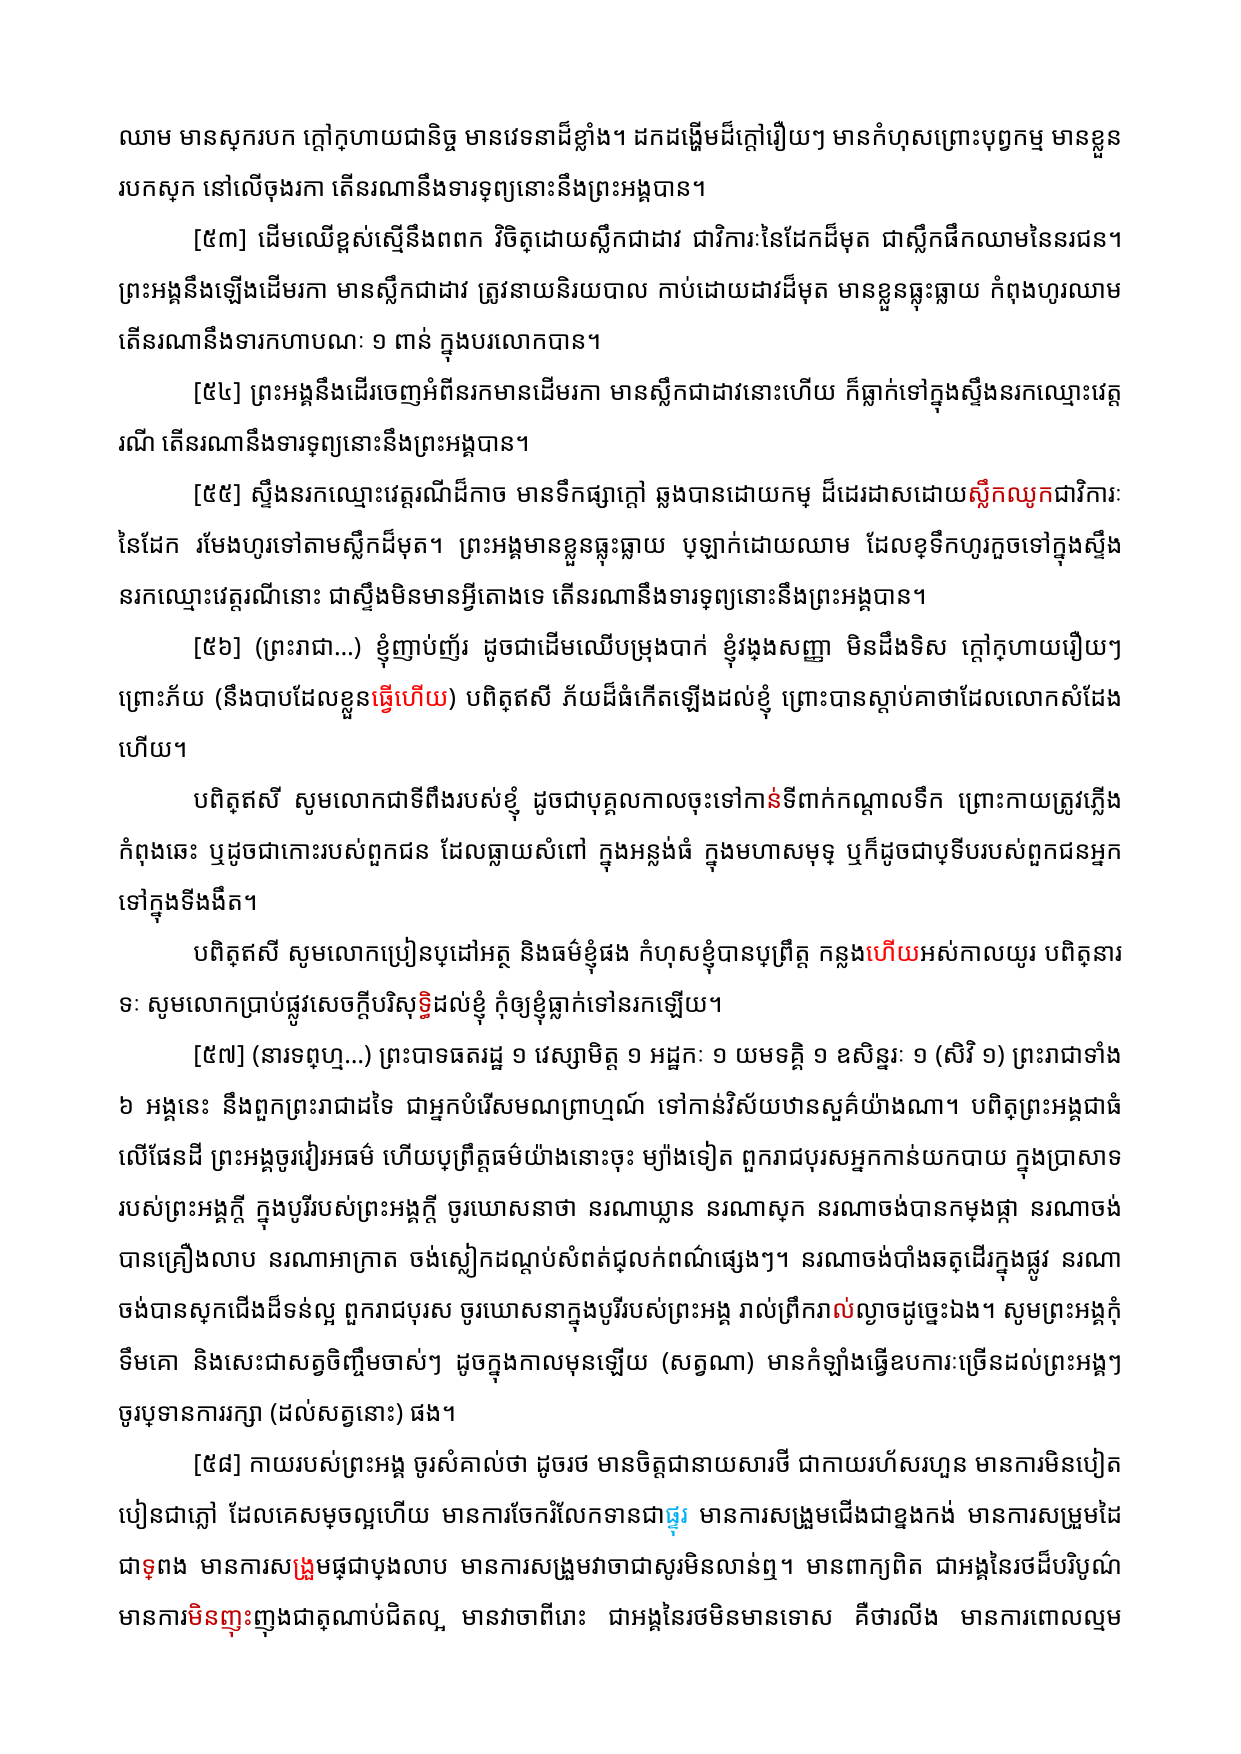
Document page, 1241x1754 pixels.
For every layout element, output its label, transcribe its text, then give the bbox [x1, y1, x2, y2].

text [៥៦] (ព្រះរាជា…) ខ្ញុំញាប់ញ័រ ដូចជាដើមឈើបម្រុងបាក់ ខ្ញុំវង្វេង​សញ្ញា មិនដឹង​ទិស ក្តៅក្រហាយ​រឿយៗ ព្រោះភ័យ​ (នឹងបាប​ដែលខ្លួន​ធ្វើហើយ)​ បពិត្រ​ឥសី​ ភ័យ​ដ៏ធំ​កើតឡើង​ដល់ខ្ញុំ ព្រោះបាន​ស្ដាប់គាថា​ដែលលោក​សំដែងហើយ។ [118, 628, 1122, 765]
text បពិត្រឥសី សូមលោកប្រៀនប្រដៅអត្ថ និងធម៌ខ្ញុំផង កំហុស​ខ្ញុំបាន​ប្រព្រឹត្ត កន្លងហើយអស់​កាលយូរ បពិត្រ​នារទៈ សូមលោក​ប្រាប់ផ្លូវ​សេចក្តី​បរិសុទ្ធិ​ដល់ខ្ញុំ កុំឲ្យខ្ញុំ​ធ្លាក់ទៅ​នរក​ឡើយ។ [118, 935, 1122, 1020]
text [៥៧] (នារទព្រហ្ម…) ព្រះបាទធតរដ្ឋ ១ វេស្សាមិត្ត ១ អដ្ឋកៈ ១ យមទគ្គិ ១ ឧសិន្នរៈ ១ (សិវិ ១) ព្រះរាជា​ទាំង ៦ អង្គនេះ នឹងពួក​ព្រះរាជា​ដទៃ ជាអ្នក​បំរើ​សមណ​ព្រាហ្មណ៍ ទៅកាន់​វិស័យ​ឋានសួគ៌​យ៉ាងណា។ បពិត្រ​ព្រះអង្គ​ជាធំ​លើផែនដី ព្រះអង្គ​ចូរវៀរ​អធម៌ ហើយ​ប្រព្រឹត្តធម៌​យ៉ាងនោះចុះ ម្យ៉ាងទៀត ពួក​រាជ​បុរស​អ្នកកាន់​យកបាយ ក្នុង​ប្រាសាទ​របស់​ព្រះអង្គក្តី ក្នុងបូរី​របស់ព្រះអង្គ​ក្តី ចូរ​ឃោសនា​ថា នរណា​ឃ្លាន​ នរណា​ស្រេក នរណា​ចង់បាន​កម្រងផ្កា នរណា​ចង់​បានគ្រឿង​លាប នរណា​អាក្រាត ចង់ស្លៀក​ដណ្តប់​សំពត់​ជ្រលក់​ពណ៌​ផេ្សងៗ។ នរណា​ចង់បាំង​ឆត្រដើរ​ក្នុងផ្លូវ នរណា​ចង់បាន​ស្បែកជើង​ដ៏​ទន់ល្អ ពួក​រាជបុរស ចូរឃោសនា​ក្នុងបូរី​របស់​ព្រះអង្គ រាល់ព្រឹក​រាល់ល្ងាច​ដូច្នេះឯង។ សូមព្រះអង្គ​កុំទឹមគោ និងសេះ​ជាសត្វ​ចិញ្ចឹមចាស់ៗ ដូចក្នុង​កាលមុន​ឡើយ (សត្វណា) មាន​កំឡាំង​ធ្វើឧបការៈ​ច្រើនដល់​ព្រះអង្គៗ ចូរប្រទាន​ការរក្សា​ (ដល់សត្វនោះ) ផង។ [118, 1037, 1122, 1428]
text [៥៣] ដើមឈើខ្ពស់ស្មើនឹងពពក វិចិត្រដោយស្លឹក​ជាដាវ ជាវិការៈ​នៃដែក​ដ៏មុត ជា​ស្លឹកផឹក​ឈាមនៃ​នរជន។ ព្រះអង្គ​នឹងឡើង​ដើមរកា មានស្លឹក​ជាដាវ ត្រូវ​នាយ​និរយបាល កាប់ដោយ​ដាវដ៏មុត មានខ្លួន​ធ្លុះធ្លាយ កំពុង​ហូរឈាម តើនរណា​នឹង​​ទារ​កហាបណៈ ​១ ពាន់ ក្នុងបរលោក​បាន។ [118, 220, 1122, 356]
text [៥២] ដើមឈើដ៏ខ្ពស់ស្មើនឹងពពក វិចិត្រដោយបន្លា​ដ៏មុត ជាវិការៈ​នៃដែក ជាបន្លា​ផឹកឈាម​របស់​នរជន។ ពួកស្រ្តី និងបុរស ដែលក្បត់​ប្រពន្ធនៃ​បុគ្គល​ដទៃ ត្រូវពួក​នាយ​និរយបាល​មានដាវ​ក្នុងដៃ ជាអ្នកធ្វើ​តាមពាក្យ​របស់​យមរាជ​ចាក់​ហើយ រមែង​ឡើងដើម​ឈើនោះ។ ព្រះអង្គ​នឹងឡើង​ដើមរកា​ក្នុងនរក មានកាយ​រាត់រាយ ប្រឡាក់​ដោយឈាម មានស្បែក​របក ក្តៅ​ក្រហាយ​ជានិច្ច មានវេទនាដ៏​ខ្លាំង។ ដកដង្ហើម​ដ៏ក្តៅ​រឿយៗ មាន​កំហុស​ព្រោះ​បុព្វកម្ម មានខ្លួន​របកស្បែក នៅលើ​ចុង​រកា តើនរណា​នឹងទារ​ទ្រព្យ​នោះ​នឹងព្រះអង្គ​បាន។ [118, 118, 1122, 203]
text [៥៤] ព្រះអង្គនឹងដើរចេញអំពីនរកមានដើមរកា មានស្លឹកជា​ដាវនោះ​ហើយ ក៏​ធ្លាក់ទៅ​ក្នុងស្ទឹង​នរកឈ្មោះ​វេត្តរណី តើនរណា​នឹងទារ​ទ្រព្យនោះ​នឹង​ព្រះអង្គ​បាន។ [118, 373, 1122, 458]
text [៥៥] ស្ទឹងនរកឈ្មោះវេត្តរណីដ៏កាច មានទឹកផ្សាក្តៅ ឆ្លងបាន​ដោយ​កម្រ ដ៏​ដេរដាស​ដោយ​ស្លឹកឈូក​ជាវិការៈ​នៃដែក រមែងហូរ​ទៅតាម​ស្លឹកដ៏មុត។ ព្រះអង្គ​មាន​ខ្លួន​ធ្លុះធ្លាយ ប្រឡាក់​ដោយឈាម ដែលខ្សែ​ទឹកហូរ​កួចទៅ​ក្នុងស្ទឹង​នរកឈ្មោះ​វេត្តរណី​នោះ ជាស្ទឹង​មិនមាន​អ្វីតោងទេ តើនរណានឹង​ទារទ្រព្យនោះ​នឹង​ព្រះអង្គ​បាន។ [118, 475, 1122, 612]
text [៥៨] កាយរបស់ព្រះអង្គ ចូរសំគាល់ថា ដូចរថ មានចិត្ត​ជា​នាយសារថី ជាកាយ​រហ័ស​រហួន មានការ​មិនបៀត​បៀនជាភ្លៅ ដែល​គេសម្រេច​ល្អហើយ មានការ​ចែក​រំលែក​ទានជា​ផ្ទុរ មានការ​សង្រួម​ជើងជា​ខ្នងកង់ មានការ​សម្រួមដៃ​ជា​ទ្រពង មាន​ការសង្រួម​ផ្ទៃជា​ប្រេងលាប មានការ​សង្រួមវាចា​ជាសូរ​មិនលាន់ឮ។ មាន​ពាក្យពិត ជាអង្គ​នៃរថ​ដ៏បរិបូណ៌ មានការ​មិន​ញុះញុង​ជាត្រណាប់​ជិតល្អ មានវាចា​ពីរោះ ជាអង្គ​នៃរថមិន​មានទោស គឺថា​រលីង មានការ​ពោល​ល្មម​ប្រមាណ​ជាគ្រឿង​ចង។ មានសទ្ធា និង​អលោភៈ ជាគ្រឿង​ប្រដាប់រថ មានការ​បន្ទន់​បន្ទាប និង​អញ្ជលីកម្ម ជាទូក​មានការ​មិន​រឹងត្អឹង​ជាចន្ទោលរថ មានការ​សង្រួមសីល ជា​ព្រ័ត្រជ្រាម។​ មានការ​មិនក្រោធ​ជាការ​មិន​សណ្តក មាន​សុចរិតធម៌ ជាឆ័ត្រស មាន​ពាហុសច្ចៈ ជាខ្សែ​ចន្ទោល មានចិត្ត​តាំងនៅនឹង ជា​អាសនៈ មានការ​ដឹងកាល ជាឈើខ្លឹម​ដ៏វិចិត្រ​ មានសេចក្តី​ក្លៀវក្លា ជាចន្ទល់ មានការ​ប្រព្រឹត្តិ​បន្ទន់ខ្លួន​ជាខ្សែ មានការ​មិនមើលងាយ​ជានឹម​ដ៏ស្រាល។ មាន​ចិត្ត​មិនរួញរា ជា​កម្រាល មានការ​សេពសេចក្តី​ចំរើន (ដោយបញ្ញា) ជា​អំបោស សតិរបស់​ព្រះអង្គ​ជាអ្នក​ប្រាជ្ញ ទុកជា​ជន្លួញ មានព្យាយាម​ដ៏មាំ និងការប្រកប​ជាខ្សែបរ។ ចិត្តដែល​ទូន្មាន​ល្អហើយ រមែង​ទៅកាន់​ផ្លូវ (ដូចរថដែល​ទៅកាន់​ផ្លូវត្រង់) ដោយសារ​សេះទាំងឡាយ​ដែលនាយ​សារថី​ហ្វឹកហ្វឺន​ល្អហើយ ព្រោះ​សេចក្តី​ប្រាថ្នា និងសេចក្តី​លោភជា​ផ្លូវខុស ការសង្រួម​ជាផ្លូវ​ត្រង់។ បពិត្រ​ព្រះរាជា​ កាលបើរថ គឺកាយ (របស់​ព្រះអង្គ) ស្ទុះទៅ​ក្នុងរូប សម្លេង រស ក្លិន តួបញ្ញា​ជាជន្លួញ​សម្រាប់គោះ ឯខ្លួន​ព្រះអង្គ​ជានាយសារថី​ក្នុងរថនោះ។​ បពិត្រ​ព្រះរាជា ប្រសិនបើ​ការប្រព្រឹត្តិ​ស្មើនឹង​សេចក្តី​ព្យាយាម​ដ៏មាំ ដោយយាន គឺកាយ​នោះ ការបង្ហូរ​សេចក្តី​ប្រាថ្នា​គ្រប់យ៉ាង​ក៏កើតមាន សត្វមិន​ទៅកាន់​នរកដោយ​ដាច់ខាត។ [118, 1445, 1122, 1632]
text បពិត្រ​ឥសី សូមលោក​ជាទីពឹង​របស់ខ្ញុំ ដូចជា​បុគ្គល​កាលចុះ​ទៅកាន់ទី​ពាក់​កណ្តាល​ទឹក ព្រោះកាយ​ត្រូវភ្លើង​កំពុងឆេះ ឬដូច​ជាកោះ​របស់​ពួកជន ដែលធ្លាយ​សំពៅ ក្នុង​អន្លង់ធំ ក្នុង​មហាសមុទ្រ ឬក៏ដូច​ជាប្រទីប​របស់ពួកជន​អ្នកទៅ​ក្នុងទី​ងងឹត។ [118, 782, 1122, 918]
